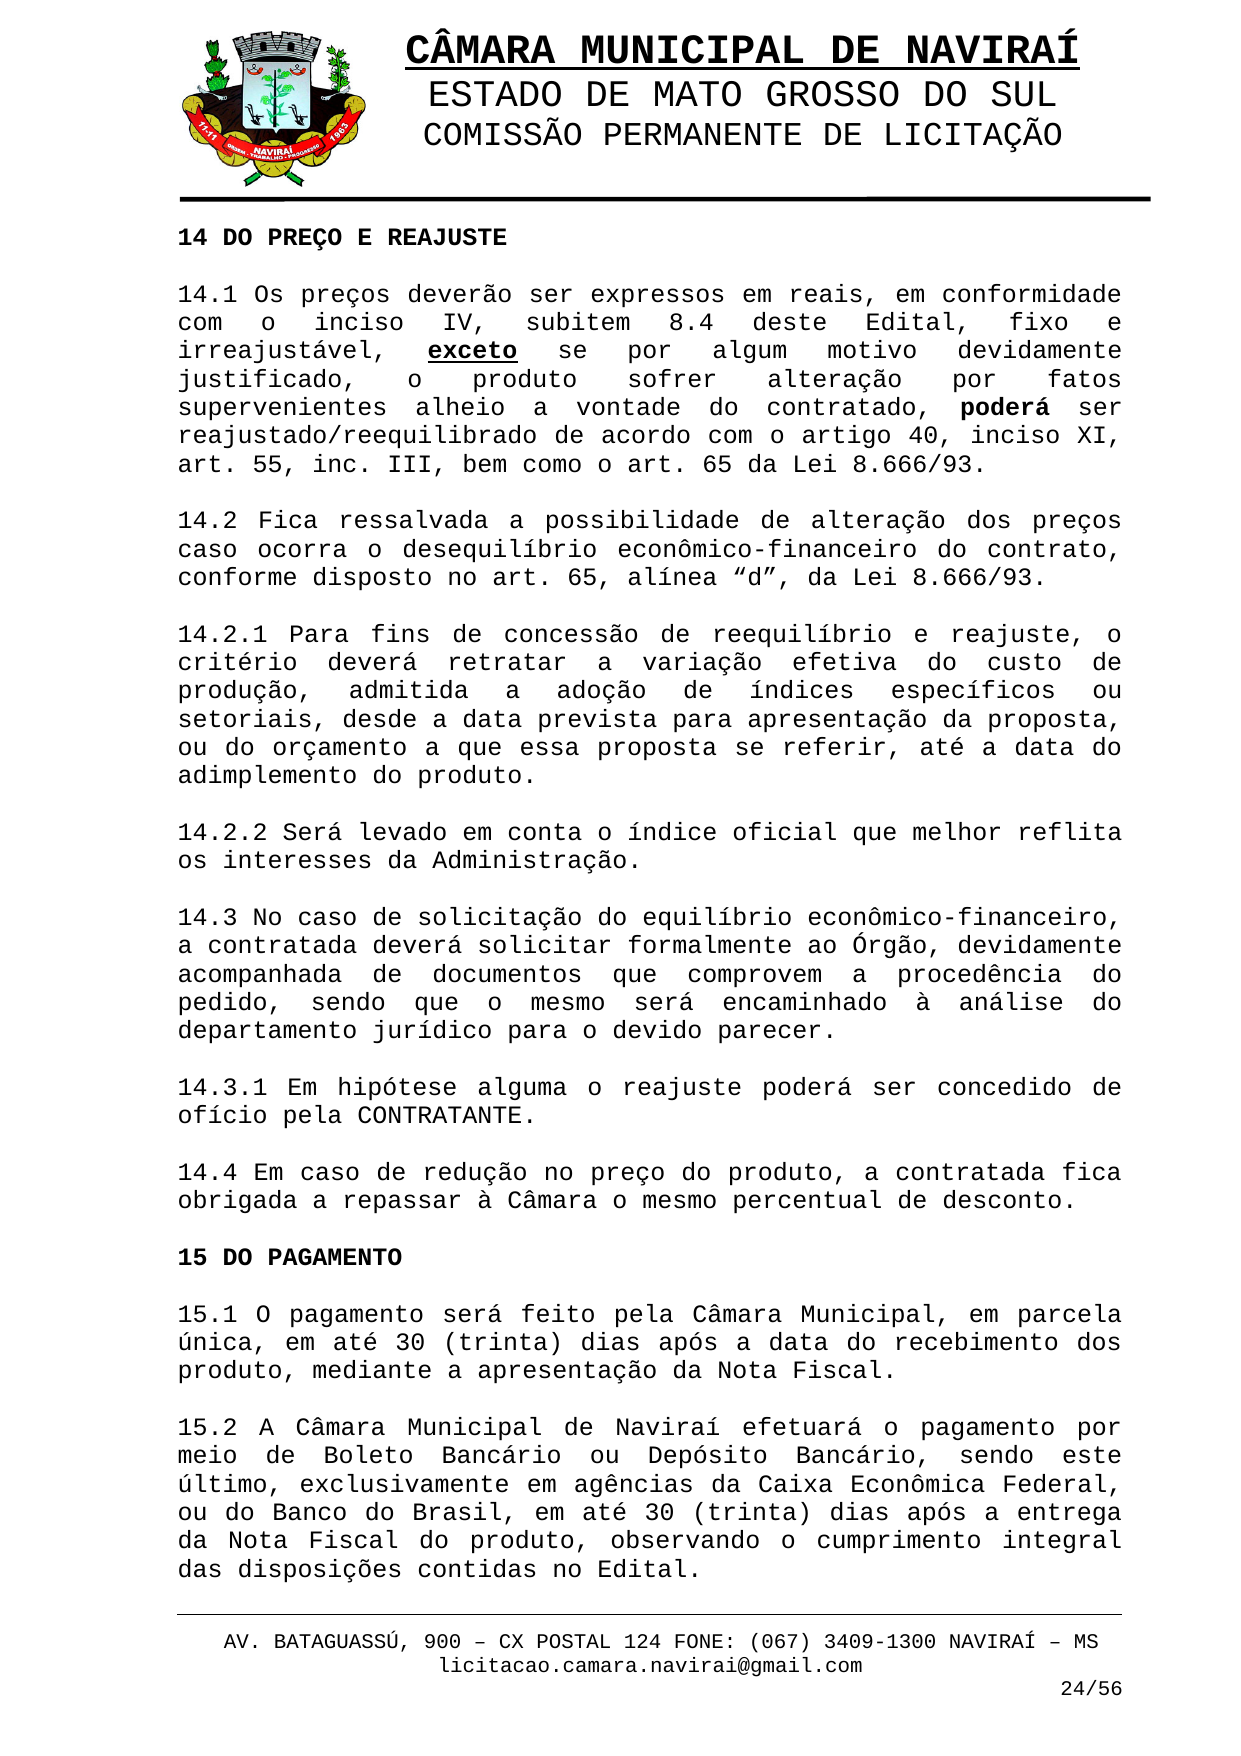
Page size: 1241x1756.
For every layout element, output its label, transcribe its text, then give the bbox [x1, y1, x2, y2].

text 15 DO PAGAMENTO [177, 1244, 1122, 1273]
text 14.3 No caso de solicitação do equilíbrio econômico-financeiro, a contratada deverá solicitar formalmente ao Órgão, devidamente acompanhada de documentos que comprovem a procedência do pedido, sendo que o mesmo será encaminhado à análise do departamento jurídico para o devido parecer. [177, 904, 1122, 1046]
text 14.4 Em caso de redução no preço do produto, a contratada fica obrigada a repassar à Câmara o mesmo percentual de desconto. [177, 1159, 1122, 1216]
text 14.3.1 Em hipótese alguma o reajuste poderá ser concedido de ofício pela CONTRATANTE. [177, 1074, 1122, 1131]
text 15.2 A Câmara Municipal de Naviraí efetuará o pagamento por meio de Boleto Bancário ou Depósito Bancário, sendo este último, exclusivamente em agências da Caixa Econômica Federal, ou do Banco do Brasil, em até 30 (trinta) dias após a entrega da Nota Fiscal do produto, observando o cumprimento integral das disposições contidas no Edital. [177, 1414, 1122, 1584]
text 14 DO PREÇO E REAJUSTE [177, 224, 1122, 253]
text 14.2 Fica ressalvada a possibilidade de alteração dos preços caso ocorra o desequilíbrio econômico-financeiro do contrato, conforme disposto no art. 65, alínea “d”, da Lei 8.666/93. [177, 508, 1122, 593]
text 14.2.2 Será levado em conta o índice oficial que melhor reflita os interesses da Administração. [177, 819, 1122, 876]
text 14.1 Os preços deverão ser expressos em reais, em conformidade com o inciso IV, subitem 8.4 deste Edital, fixo e irreajustável, exceto se por algum motivo devidamente justificado, o produto sofrer alteração por fatos supervenientes alheio a vontade do contratado, poderá ser reajustado/reequilibrado de acordo com o artigo 40, inciso XI, art. 55, inc. III, bem como o art. 65 da Lei 8.666/93. [177, 281, 1122, 479]
text 14.2.1 Para fins de concessão de reequilíbrio e reajuste, o critério deverá retratar a variação efetiva do custo de produção, admitida a adoção de índices específicos ou setoriais, desde a data prevista para apresentação da proposta, ou do orçamento a que essa proposta se referir, até a data do adimplemento do produto. [177, 621, 1122, 791]
text 15.1 O pagamento será feito pela Câmara Municipal, em parcela única, em até 30 (trinta) dias após a data do recebimento dos produto, mediante a apresentação da Nota Fiscal. [177, 1301, 1122, 1386]
